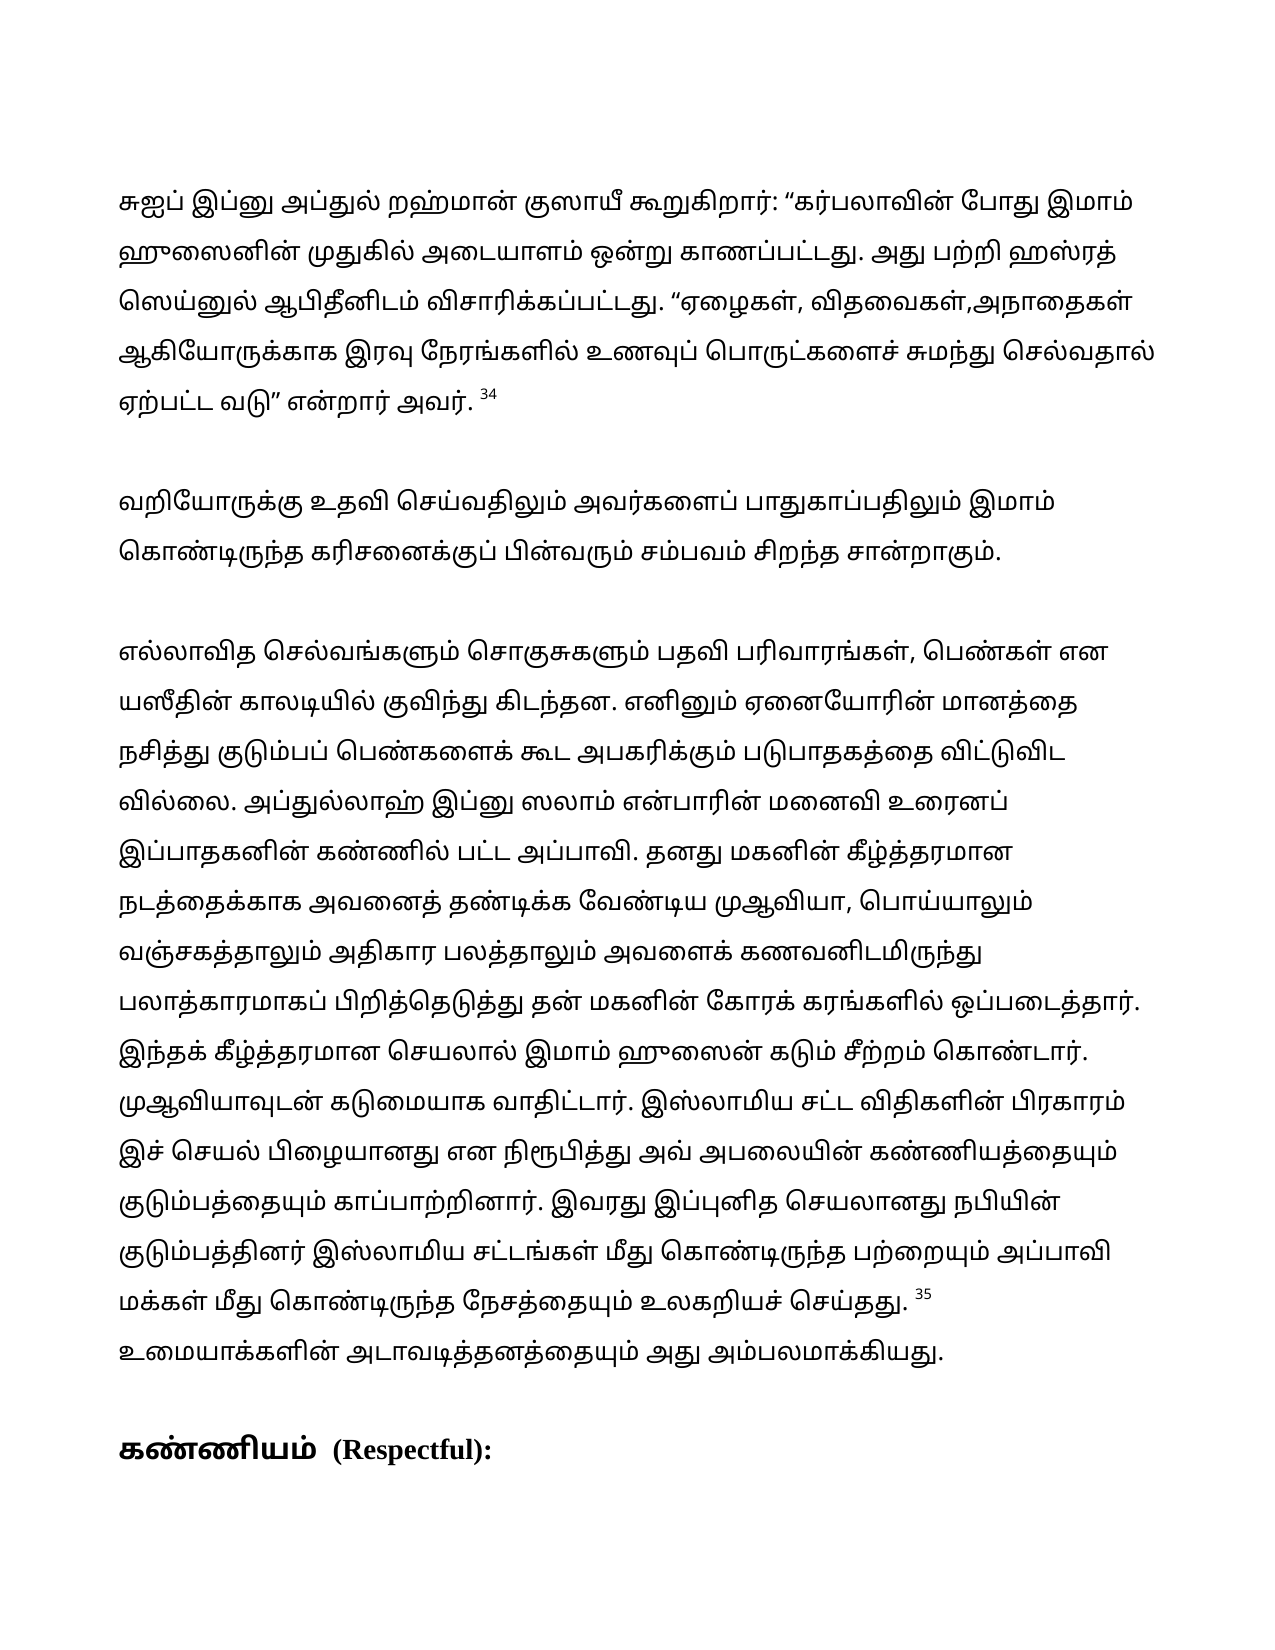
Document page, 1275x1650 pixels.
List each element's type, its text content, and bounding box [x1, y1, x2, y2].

text மக்களுடன் (With People): உஸுதுல் காபா| எனும் நூலில் இப்னுல் அதீர் இப்படி எழுதுகிறார்: “இமாம் ஹுஸைன் றழியல்லாஹு அன்ஹு அவர்கள் அதிமாக தொழுகையிலும் நோன்பிலும் ஹஜ்ஜிலும் தருமங்கள் செய்வதிலும் மட்டுமன்றி ஏனைய எல்லா நற்காரியங்களிலும் அதிகளவு ஈடுபாடு கொண்டவராக இருந்தார். இமாம் ஹுஸைன் தனது சகோதரர் இமாம் ஹஸனுடன் சேர்ந்து கால்நடையாக ஹஜ்ஜுக்குச் செல்லும் போதெல்லாம் அக்காலப் பெரும் முக்கியஸ்தர்கள் எல்லோரும் இவர்களுக்கு கண்ணியமளிக்கும் விதத்தில் வாகனங்களை விட்டு இறங்கி இவர்களுடன் சேர்ந்து கால்நடையாகவே பயணித்தனர். இது அன்னாரின் மகிமைக்குச் சிறந்த சான்றாகும். இமாம் ஹுஸைன் மக்கள் மத்தியில் மேன்மையுடன் மதிக்கப் படுவதற்கு இன்னொரு காரணமும் இருந்தது. இமாம் எப்போதும் சாதாரண மக்களுடனே வாழ்ந்தார். அவர்களது உணர்வுகளுடன் ஒன்றிப் போயிருந்தார். சமுதாயத்தின் நாடித் துடிப்பை நன்கு அடையாளங் கண்டிருந்தார். அவரது மிக உறுதியான விசுவாசம் அவரை மக்களுடனும் அவர்களது சுகதுக்கங்களுடனும் மிக நெருக்கமாக வாழ வைத்தது. பிரமாண்டமான அரண்மனையோ படைபட்டாளங்களோ பரிவாரங்களோ அவரிடம் இருந்ததில்லை. சாதாரணமான வாழ்க்கையே வாழ்ந்து வந்தார். ஒரு முறை பாதை ஓரத்தில் சில ஏழைகள் உணவருந்தத் தயாராகிக் கொண்டிருந்தனர். இமாம், அவர்களைக் கடந்து சென்ற போது தம்முடன் உணவருந்த வருமாறு அவரை அழைத்தனர். மிக்க மகிழ்ச்சியோடு உட்கார்ந்து அவர்களுடன் உணவருந்தினர். “பெருமை அடிப்பவர்களை அல்லாஹ் விரும்புவதில்லை” என்ற குர்ஆன் வசனத்தை ஓதிய இமாம் அந்த எளியவர்களிடம், “நீங்கள் அழைத்தீர்கள். நான் ஏற்றுக் கொண்டு தங்களுடன் உணவருந்தினேன். இப்போது என்னுடன் வாருங்கள்” எனக் கூறி அவர்களை வீட்டுக்கு அழைத்துச் சென்று விருந்து படைத்து மகிழந்தார்கள். சுஐப் இப்னு அப்துல் றஹ்மான் குஸாயீ கூறுகிறார்: “கர்பலாவின் போது இமாம் ஹுஸைனின் முதுகில் அடையாளம் ஒன்று காணப்பட்டது. அது பற்றி ஹஸ்ரத் ஸெய்னுல் ஆபிதீனிடம் விசாரிக்கப்பட்டது. “ஏழைகள், விதவைகள்,அநாதைகள் ஆகியோருக்காக இரவு நேரங்களில் உணவுப் பொருட்களைச் சுமந்து செல்வதால் ஏற்பட்ட வடு” என்றார் அவர். வறியோருக்கு உதவி செய்வதிலும் அவர்களைப் பாதுகாப்பதிலும் இமாம் கொண்டிருந்த கரிசனைக்குப் பின்வரும் சம்பவம் சிறந்த சான்றாகும். எல்லாவித செல்வங்களும் சொகுசுகளும் பதவி பரிவாரங்கள், பெண்கள் என யஸீதின் காலடியில் குவிந்து கிடந்தன. எனினும் ஏனையோரின் மானத்தை நசித்து குடும்பப் பெண்களைக் கூட அபகரிக்கும் படுபாதகத்தை விட்டுவிட வில்லை. அப்துல்லாஹ் இப்னு ஸலாம் என்பாரின் மனைவி உரைனப் இப்பாதகனின் கண்ணில் பட்ட அப்பாவி. தனது மகனின் கீழ்த்தரமான நடத்தைக்காக அவனைத் தண்டிக்க வேண்டிய முஆவியா, பொய்யாலும் வஞ்சகத்தாலும் அதிகார பலத்தாலும் அவளைக் கணவனிடமிருந்து பலாத்காரமாகப் பிறித்தெடுத்து தன் மகனின் கோரக் கரங்களில் ஒப்படைத்தார். இந்தக் கீழ்த்தரமான செயலால் இமாம் ஹுஸைன் கடும் சீற்றம் கொண்டார். முஆவியாவுடன் கடுமையாக வாதிட்டார். இஸ்லாமிய சட்ட விதிகளின் பிரகாரம் இச் செயல் பிழையானது என நிரூபித்து அவ் அபலையின் கண்ணியத்தையும் குடும்பத்தையும் காப்பாற்றினார். இவரது இப்புனித செயலானது நபியின் குடும்பத்தினர் இஸ்லாமிய சட்டங்கள் மீது கொண்டிருந்த பற்றையும் அப்பாவி மக்கள் மீது கொண்டிருந்த நேசத்தையும் உலகறியச் செய்தது. உமையாக்களின் அடாவடித்தனத்தையும் அது அம்பலமாக்கியது. [118, 118, 1157, 1368]
text கண்ணியம் (Respectful): [118, 1418, 1157, 1518]
